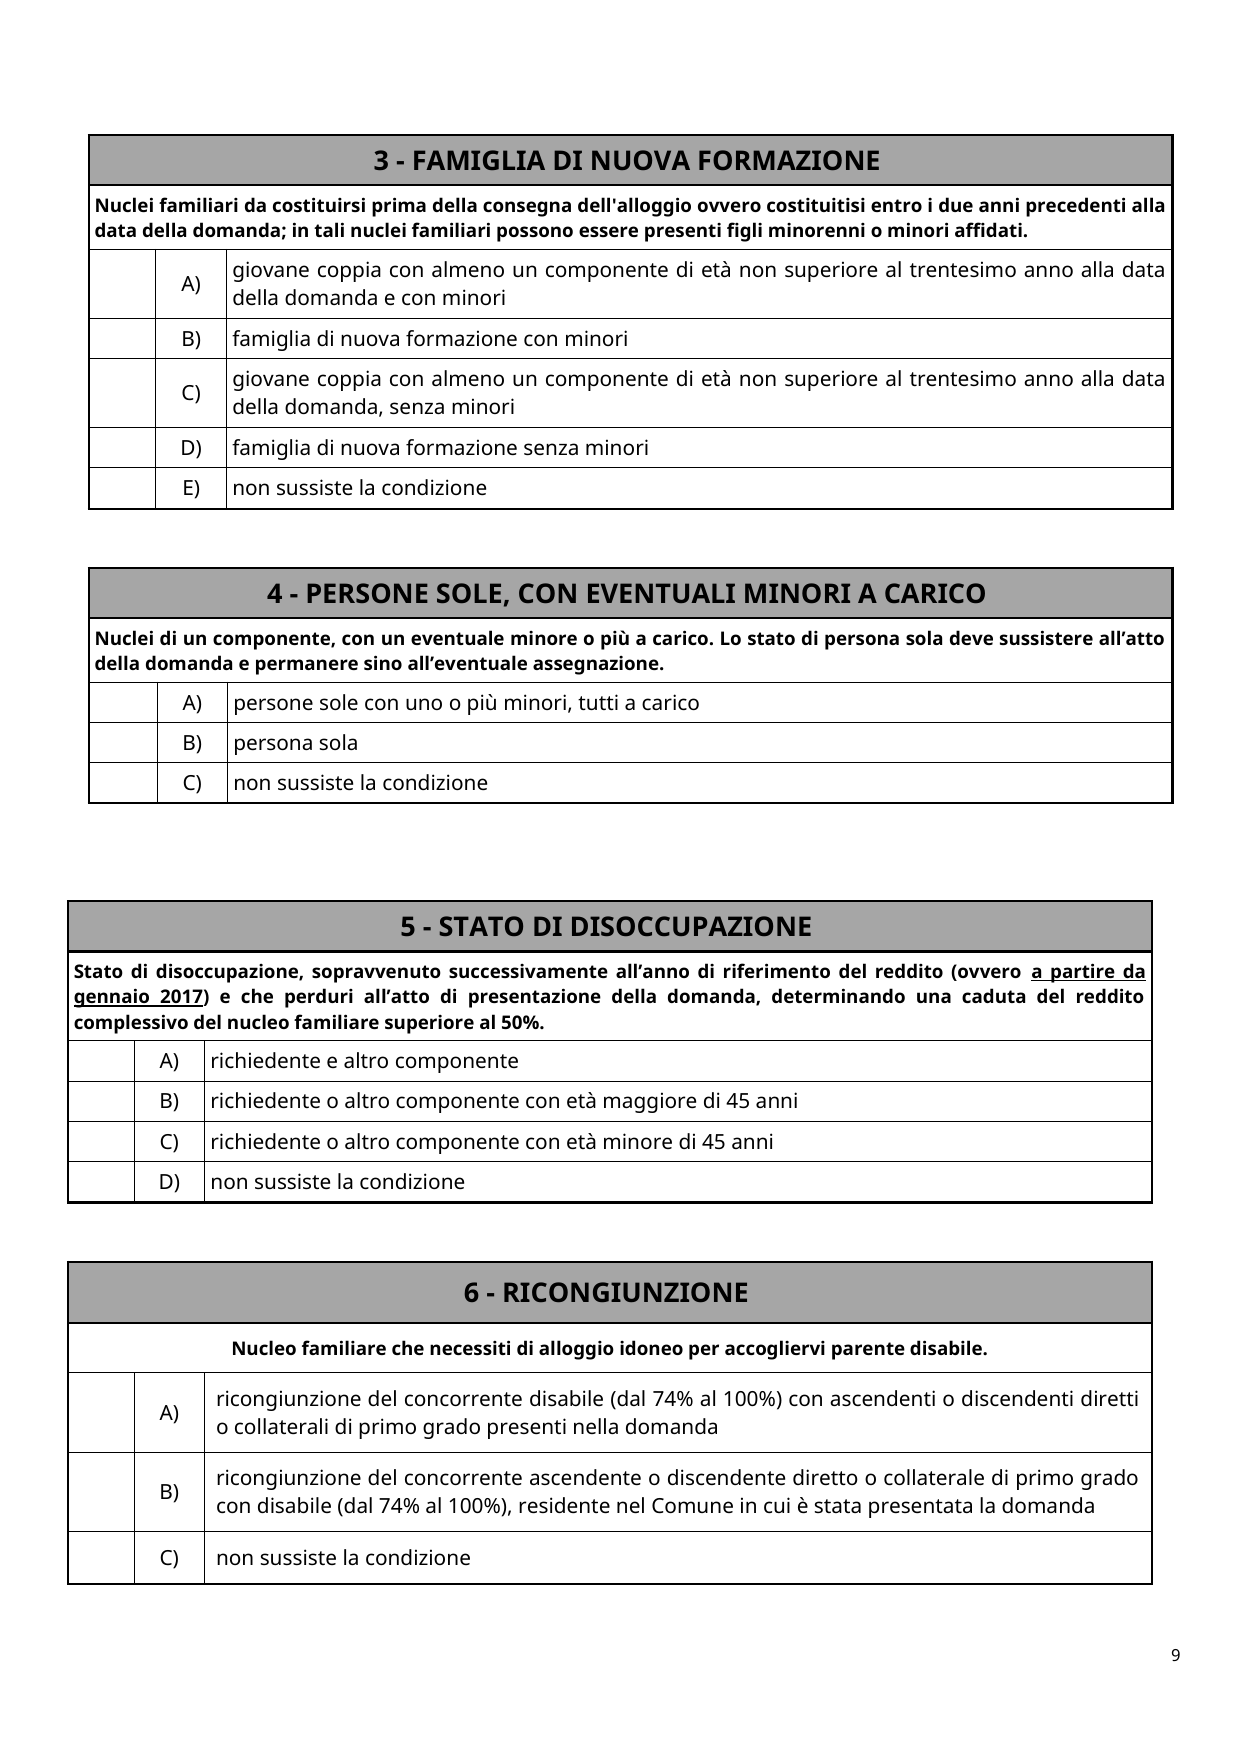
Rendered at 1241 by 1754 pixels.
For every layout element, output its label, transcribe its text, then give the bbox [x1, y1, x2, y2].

table_cell B) [135, 1453, 204, 1531]
table_cell C) [135, 1532, 204, 1582]
table_cell [69, 1453, 134, 1531]
table_cell [69, 1041, 134, 1081]
table_cell [90, 763, 157, 802]
table_cell [90, 683, 157, 722]
table_cell persone sole con uno o più minori, tutti a carico [228, 683, 1171, 722]
table_cell richiedente e altro componente [205, 1041, 1151, 1081]
table_cell ricongiunzione del concorrente ascendente o discendente diretto o collaterale di primo grado con disabile (dal 74% al 100%), residente nel Comune in cui è stata presentata la domanda [205, 1453, 1151, 1531]
table_cell A) [156, 250, 226, 317]
table_cell [90, 723, 157, 762]
table_cell D) [135, 1162, 204, 1201]
table_cell non sussiste la condizione [227, 468, 1171, 507]
table_cell Nucleo familiare che necessiti di alloggio idoneo per accogliervi parente disabile. [69, 1324, 1151, 1372]
table_cell C) [135, 1122, 204, 1161]
table_header 3 - FAMIGLIA DI NUOVA FORMAZIONE [90, 136, 1171, 184]
table_cell giovane coppia con almeno un componente di età non superiore al trentesimo anno alla data della domanda e con minori [227, 250, 1171, 317]
table_cell [90, 468, 155, 507]
table_cell E) [156, 468, 226, 507]
table_cell famiglia di nuova formazione senza minori [227, 428, 1171, 467]
table_cell non sussiste la condizione [228, 763, 1171, 802]
table_cell ricongiunzione del concorrente disabile (dal 74% al 100%) con ascendenti o discendenti diretti o collaterali di primo grado presenti nella domanda [205, 1373, 1151, 1452]
table_header 6 - RICONGIUNZIONE [69, 1263, 1151, 1322]
table_cell B) [156, 319, 226, 358]
table_cell Stato di disoccupazione, sopravvenuto successivamente all’anno di riferimento del reddito (ovvero a partire da gennaio 2017) e che perduri all’atto di presentazione della domanda, determinando una caduta del reddito complessivo del nucleo familiare superiore al 50%. [69, 953, 1151, 1040]
table_cell [90, 428, 155, 467]
table_cell [90, 319, 155, 358]
table_cell B) [158, 723, 227, 762]
table_cell giovane coppia con almeno un componente di età non superiore al trentesimo anno alla data della domanda, senza minori [227, 359, 1171, 427]
table_header 4 - PERSONE SOLE, CON EVENTUALI MINORI A CARICO [90, 569, 1171, 617]
table_cell B) [135, 1082, 204, 1121]
table_cell [69, 1373, 134, 1452]
table_cell non sussiste la condizione [205, 1162, 1151, 1201]
table_cell D) [156, 428, 226, 467]
table_cell [69, 1532, 134, 1582]
table_cell C) [156, 359, 226, 427]
table_cell non sussiste la condizione [205, 1532, 1151, 1582]
table_cell famiglia di nuova formazione con minori [227, 319, 1171, 358]
table_cell persona sola [228, 723, 1171, 762]
table_cell [69, 1082, 134, 1121]
table_cell A) [158, 683, 227, 722]
table_cell Nuclei di un componente, con un eventuale minore o più a carico. Lo stato di persona sola deve sussistere all’atto della domanda e permanere sino all’eventuale assegnazione. [90, 619, 1171, 682]
table_cell [69, 1122, 134, 1161]
table_cell C) [158, 763, 227, 802]
table_cell richiedente o altro componente con età minore di 45 anni [205, 1122, 1151, 1161]
table_cell [90, 359, 155, 427]
table_cell [69, 1162, 134, 1201]
table_cell richiedente o altro componente con età maggiore di 45 anni [205, 1082, 1151, 1121]
table_cell A) [135, 1373, 204, 1452]
table_cell Nuclei familiari da costituirsi prima della consegna dell'alloggio ovvero costituitisi entro i due anni precedenti alla data della domanda; in tali nuclei familiari possono essere presenti figli minorenni o minori affidati. [90, 186, 1171, 249]
table_cell [90, 250, 155, 317]
table_cell A) [135, 1041, 204, 1081]
table_header 5 - STATO DI DISOCCUPAZIONE [69, 902, 1151, 950]
